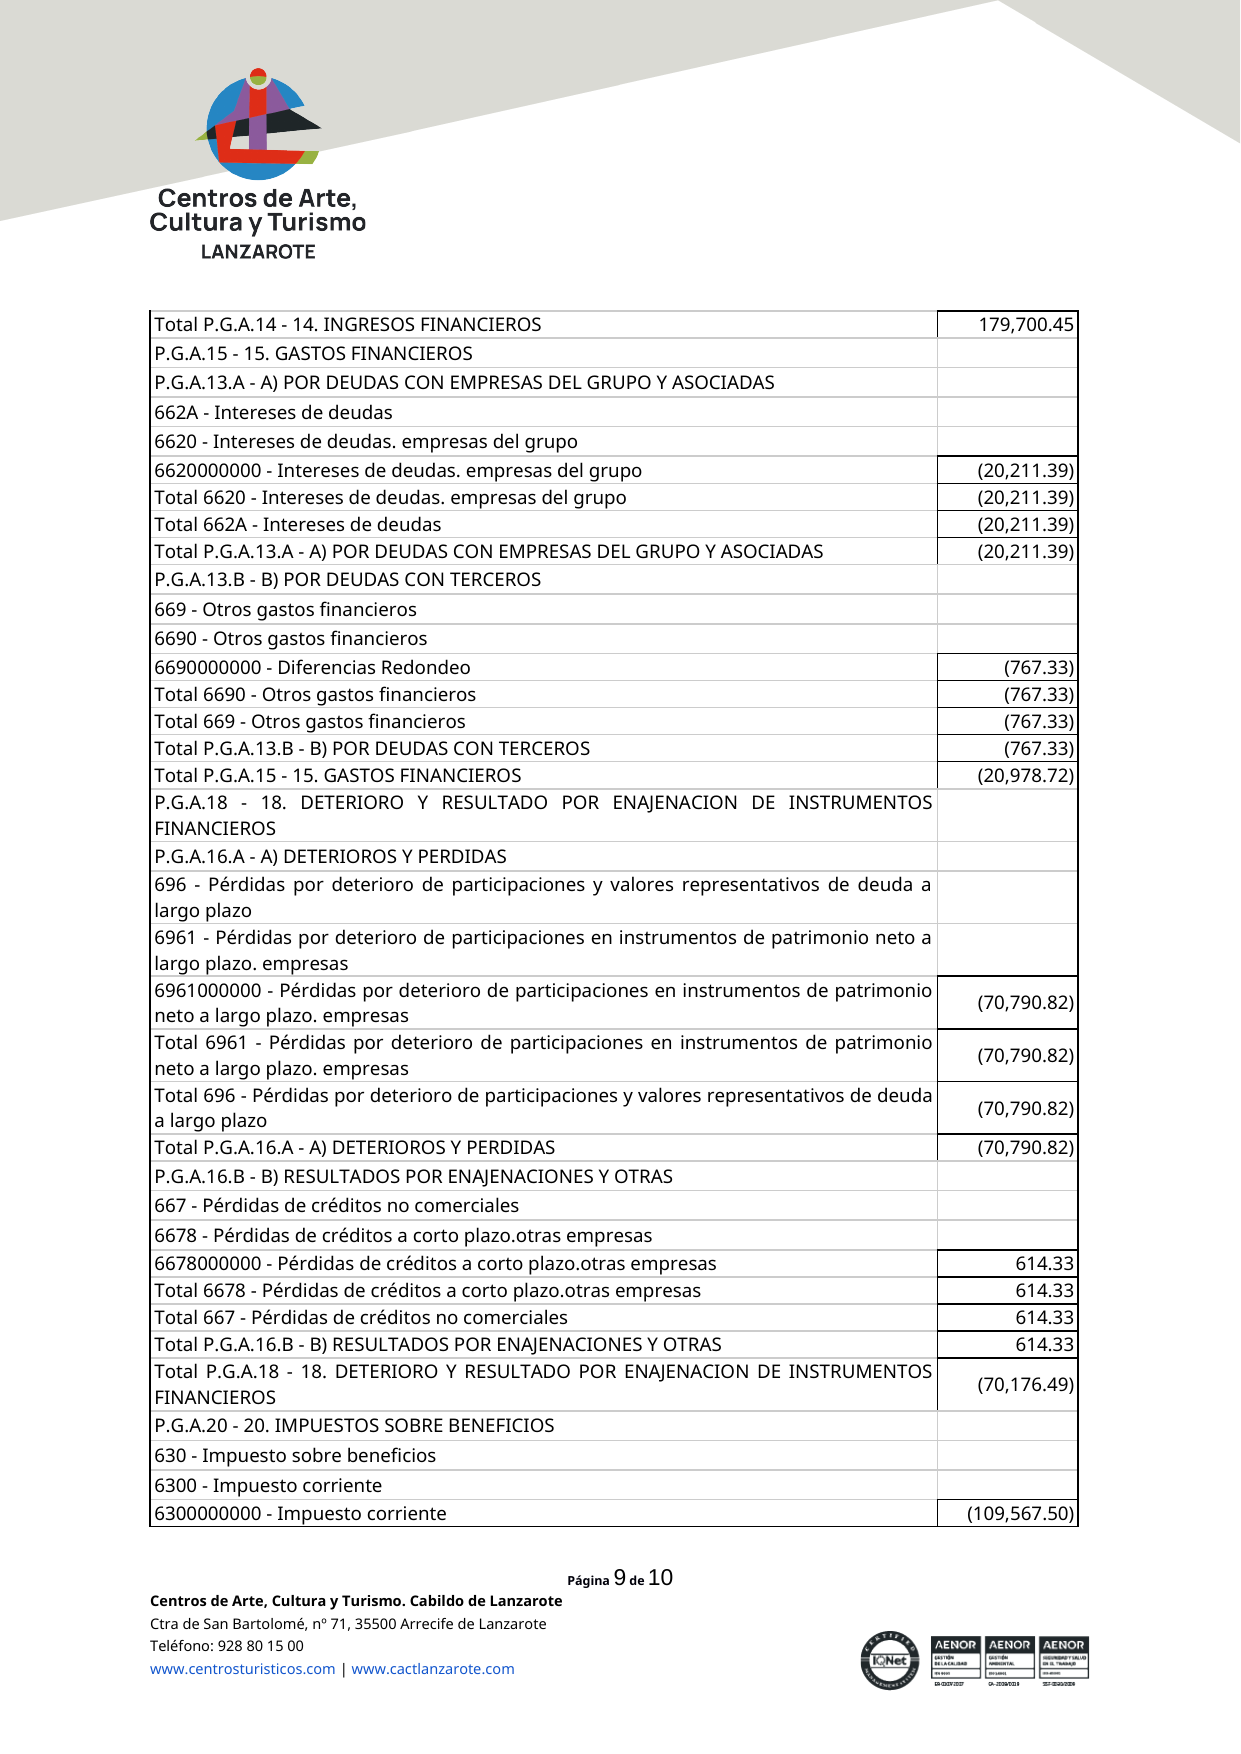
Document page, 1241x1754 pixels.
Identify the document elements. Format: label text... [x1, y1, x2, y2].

table_cell P.G.A.13.B - B) POR DEUDAS CON TERCEROS [151, 565, 937, 593]
table_cell P.G.A.16.B - B) RESULTADOS POR ENAJENACIONES Y OTRAS [151, 1162, 937, 1190]
table_cell 630 - Impuesto sobre beneficios [151, 1441, 937, 1469]
table_cell 614.33 [938, 1251, 1077, 1276]
table_cell P.G.A.18 - 18. DETERIORO Y RESULTADO POR ENAJENACION DE INSTRUMENTOS FINANCIEROS [151, 790, 937, 841]
table_cell 614.33 [938, 1278, 1077, 1303]
table_cell [938, 595, 1077, 623]
table_cell 696 - Pérdidas por deterioro de participaciones y valores representativos de deuda a largo plazo [151, 872, 937, 923]
table_cell (767.33) [938, 681, 1077, 707]
table_cell [938, 339, 1077, 367]
table_cell (20,211.39) [938, 484, 1077, 509]
table_cell P.G.A.15 - 15. GASTOS FINANCIEROS [151, 339, 937, 367]
table_cell 6300000000 - Impuesto corriente [151, 1500, 937, 1526]
table_cell [938, 790, 1077, 841]
table_cell [938, 565, 1077, 593]
table_cell 6961 - Pérdidas por deterioro de participaciones en instrumentos de patrimonio neto a largo plazo. empresas [151, 924, 937, 975]
table_cell [938, 625, 1077, 652]
table_cell [938, 1441, 1077, 1469]
table_cell Total P.G.A.15 - 15. GASTOS FINANCIEROS [151, 762, 937, 788]
table_cell 6678000000 - Pérdidas de créditos a corto plazo.otras empresas [151, 1251, 937, 1276]
table_cell P.G.A.20 - 20. IMPUESTOS SOBRE BENEFICIOS [151, 1412, 937, 1439]
table_cell 6690 - Otros gastos financieros [151, 625, 937, 652]
table_cell 669 - Otros gastos financieros [151, 595, 937, 623]
table_cell 662A - Intereses de deudas [151, 398, 937, 426]
table_cell [938, 872, 1077, 923]
table_cell Total P.G.A.13.A - A) POR DEUDAS CON EMPRESAS DEL GRUPO Y ASOCIADAS [151, 538, 937, 564]
table_cell 614.33 [938, 1305, 1077, 1330]
table_cell [938, 1162, 1077, 1190]
table_cell Total 6620 - Intereses de deudas. empresas del grupo [151, 484, 937, 509]
table_cell 6678 - Pérdidas de créditos a corto plazo.otras empresas [151, 1221, 937, 1249]
table_cell (70,790.82) [938, 1135, 1077, 1160]
table_cell P.G.A.16.A - A) DETERIOROS Y PERDIDAS [151, 842, 937, 870]
table_cell (767.33) [938, 708, 1077, 734]
table_cell Total 696 - Pérdidas por deterioro de participaciones y valores representativos de deuda a largo plazo [151, 1082, 937, 1133]
table_cell Total P.G.A.18 - 18. DETERIORO Y RESULTADO POR ENAJENACION DE INSTRUMENTOS FINANCIEROS [151, 1359, 937, 1410]
table_cell 6690000000 - Diferencias Redondeo [151, 654, 937, 679]
table_cell 614.33 [938, 1332, 1077, 1357]
table_cell Total P.G.A.14 - 14. INGRESOS FINANCIEROS [151, 312, 937, 337]
table_cell [938, 1412, 1077, 1439]
table_cell 179,700.45 [938, 312, 1077, 337]
table_cell Total 6678 - Pérdidas de créditos a corto plazo.otras empresas [151, 1278, 937, 1303]
table_cell (70,176.49) [938, 1359, 1077, 1410]
table_cell [938, 368, 1077, 396]
table_cell [938, 1221, 1077, 1249]
table_cell Total P.G.A.13.B - B) POR DEUDAS CON TERCEROS [151, 735, 937, 761]
table_cell 6961000000 - Pérdidas por deterioro de participaciones en instrumentos de patrimonio neto a largo plazo. empresas [151, 977, 937, 1028]
table_cell (20,978.72) [938, 762, 1077, 788]
table_cell (70,790.82) [938, 1082, 1077, 1133]
table_cell Total 6961 - Pérdidas por deterioro de participaciones en instrumentos de patrimonio neto a largo plazo. empresas [151, 1030, 937, 1081]
table_cell (70,790.82) [938, 1030, 1077, 1081]
table_cell 6620 - Intereses de deudas. empresas del grupo [151, 427, 937, 455]
table_cell [938, 427, 1077, 455]
table_cell (767.33) [938, 654, 1077, 679]
table_cell (20,211.39) [938, 511, 1077, 537]
table_cell (20,211.39) [938, 538, 1077, 564]
table_cell P.G.A.13.A - A) POR DEUDAS CON EMPRESAS DEL GRUPO Y ASOCIADAS [151, 368, 937, 396]
table_cell (109,567.50) [938, 1500, 1077, 1526]
table_cell Total 662A - Intereses de deudas [151, 511, 937, 537]
table_cell 667 - Pérdidas de créditos no comerciales [151, 1191, 937, 1219]
table_cell [938, 924, 1077, 975]
table_cell [938, 1471, 1077, 1499]
table_cell (20,211.39) [938, 457, 1077, 482]
table_cell [938, 398, 1077, 426]
table_cell (70,790.82) [938, 977, 1077, 1028]
table_cell Total 6690 - Otros gastos financieros [151, 681, 937, 707]
table_cell Total P.G.A.16.B - B) RESULTADOS POR ENAJENACIONES Y OTRAS [151, 1332, 937, 1357]
table_cell 6300 - Impuesto corriente [151, 1471, 937, 1499]
picture [860, 1631, 1090, 1691]
table_cell Total P.G.A.16.A - A) DETERIOROS Y PERDIDAS [151, 1135, 937, 1160]
table_cell [938, 842, 1077, 870]
table_cell 6620000000 - Intereses de deudas. empresas del grupo [151, 457, 937, 482]
table_cell [938, 1191, 1077, 1219]
table_cell Total 669 - Otros gastos financieros [151, 708, 937, 734]
picture [0, 0, 1241, 259]
table_cell (767.33) [938, 735, 1077, 761]
table_cell Total 667 - Pérdidas de créditos no comerciales [151, 1305, 937, 1330]
